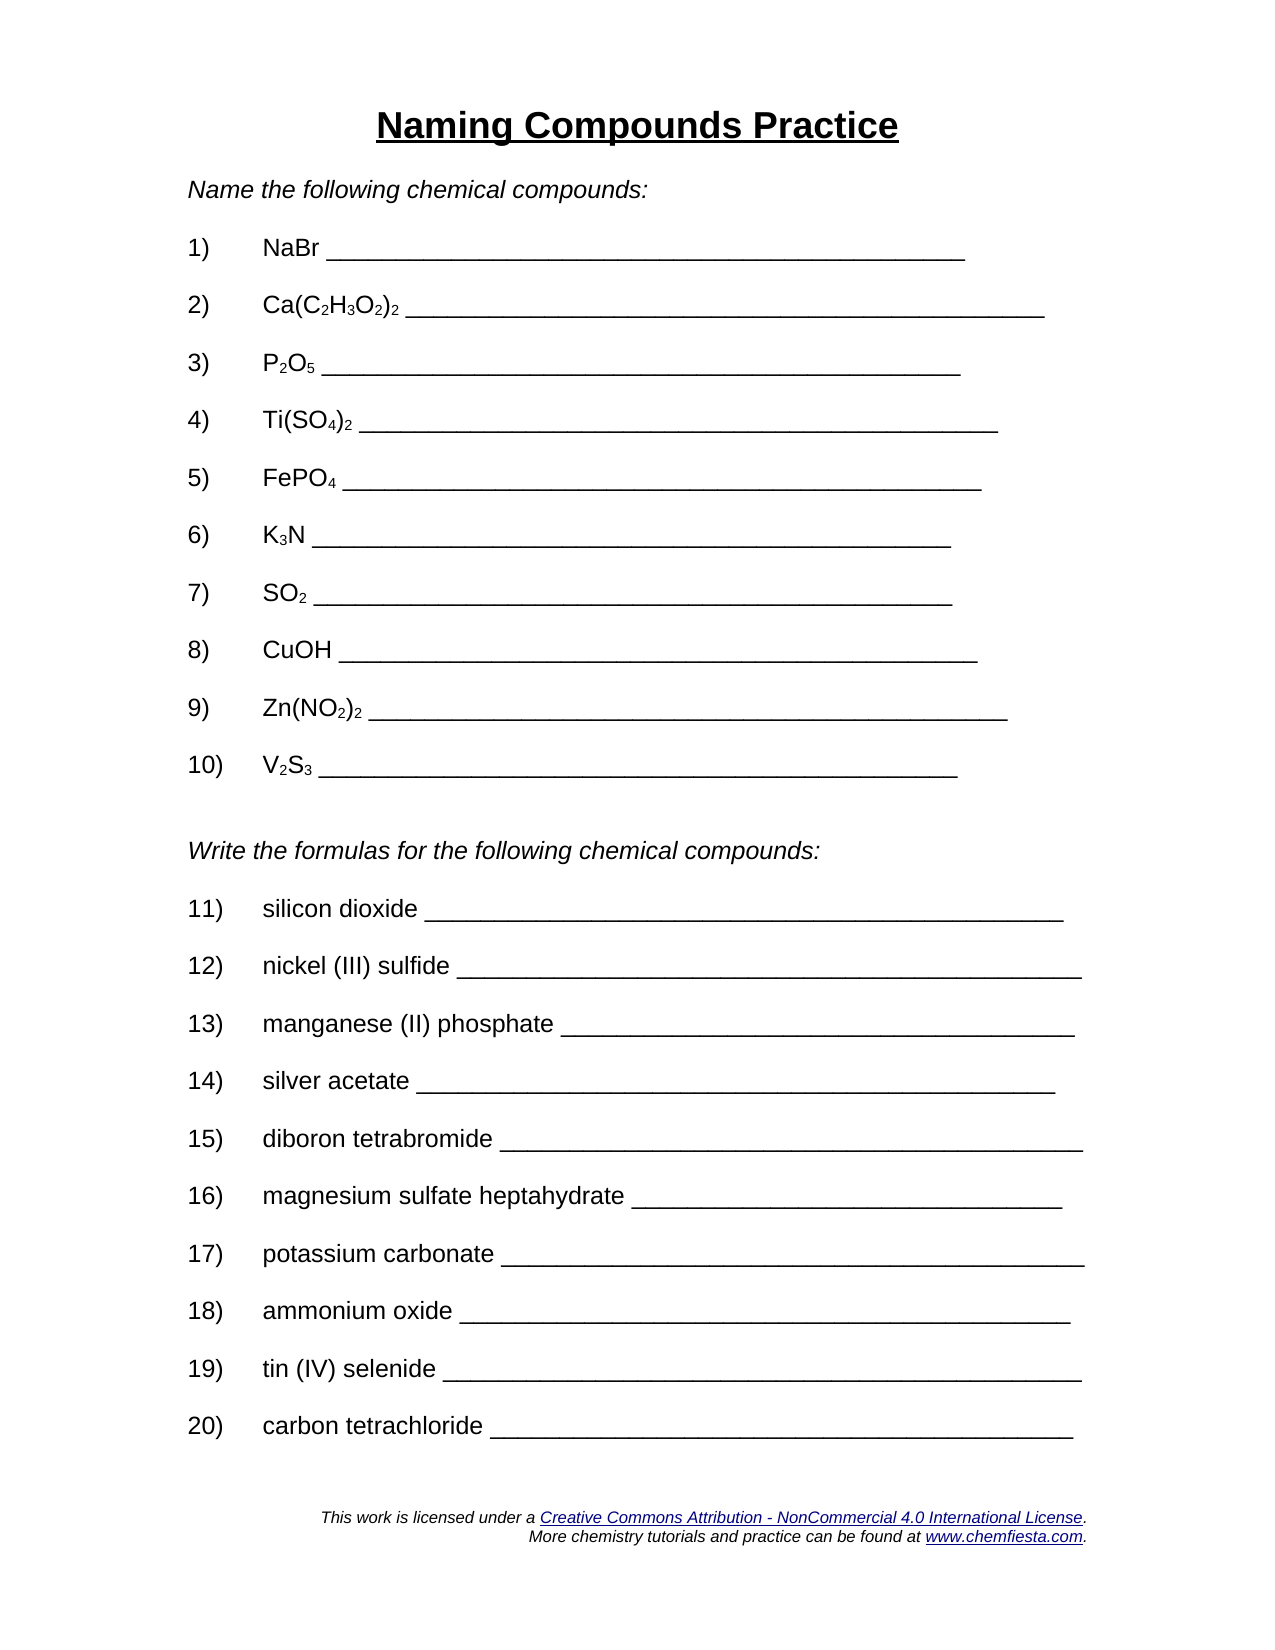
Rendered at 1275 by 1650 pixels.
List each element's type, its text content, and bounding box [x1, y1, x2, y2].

text 11) silicon dioxide ______________________________________________ [187, 894, 1087, 922]
text 12) nickel (III) sulfide _____________________________________________ [187, 951, 1087, 980]
text 13) manganese (II) phosphate _____________________________________ [187, 1009, 1087, 1037]
text 14) silver acetate ______________________________________________ [187, 1066, 1087, 1095]
text 4) Ti(SO4)2 ______________________________________________ [187, 405, 1087, 434]
text 8) CuOH ______________________________________________ [187, 635, 1087, 664]
text 6) K3N ______________________________________________ [187, 520, 1087, 549]
text Name the following chemical compounds: [187, 175, 1087, 204]
text 18) ammonium oxide ____________________________________________ [187, 1296, 1087, 1325]
text 1) NaBr ______________________________________________ [187, 232, 1087, 261]
text 17) potassium carbonate __________________________________________ [187, 1239, 1087, 1267]
text Naming Compounds Practice [187, 103, 1087, 146]
text 20) carbon tetrachloride __________________________________________ [187, 1411, 1087, 1440]
text 19) tin (IV) selenide ______________________________________________ [187, 1354, 1087, 1382]
text 15) diboron tetrabromide __________________________________________ [187, 1124, 1087, 1152]
text 16) magnesium sulfate heptahydrate _______________________________ [187, 1181, 1087, 1210]
text 3) P2O5 ______________________________________________ [187, 347, 1087, 376]
text 10) V2S3 ______________________________________________ [187, 750, 1087, 779]
text 9) Zn(NO2)2 ______________________________________________ [187, 692, 1087, 721]
text Write the formulas for the following chemical compounds: [187, 836, 1087, 865]
text 2) Ca(C2H3O2)2 ______________________________________________ [187, 290, 1087, 319]
text 5) FePO4 ______________________________________________ [187, 462, 1087, 491]
text 7) SO2 ______________________________________________ [187, 577, 1087, 606]
